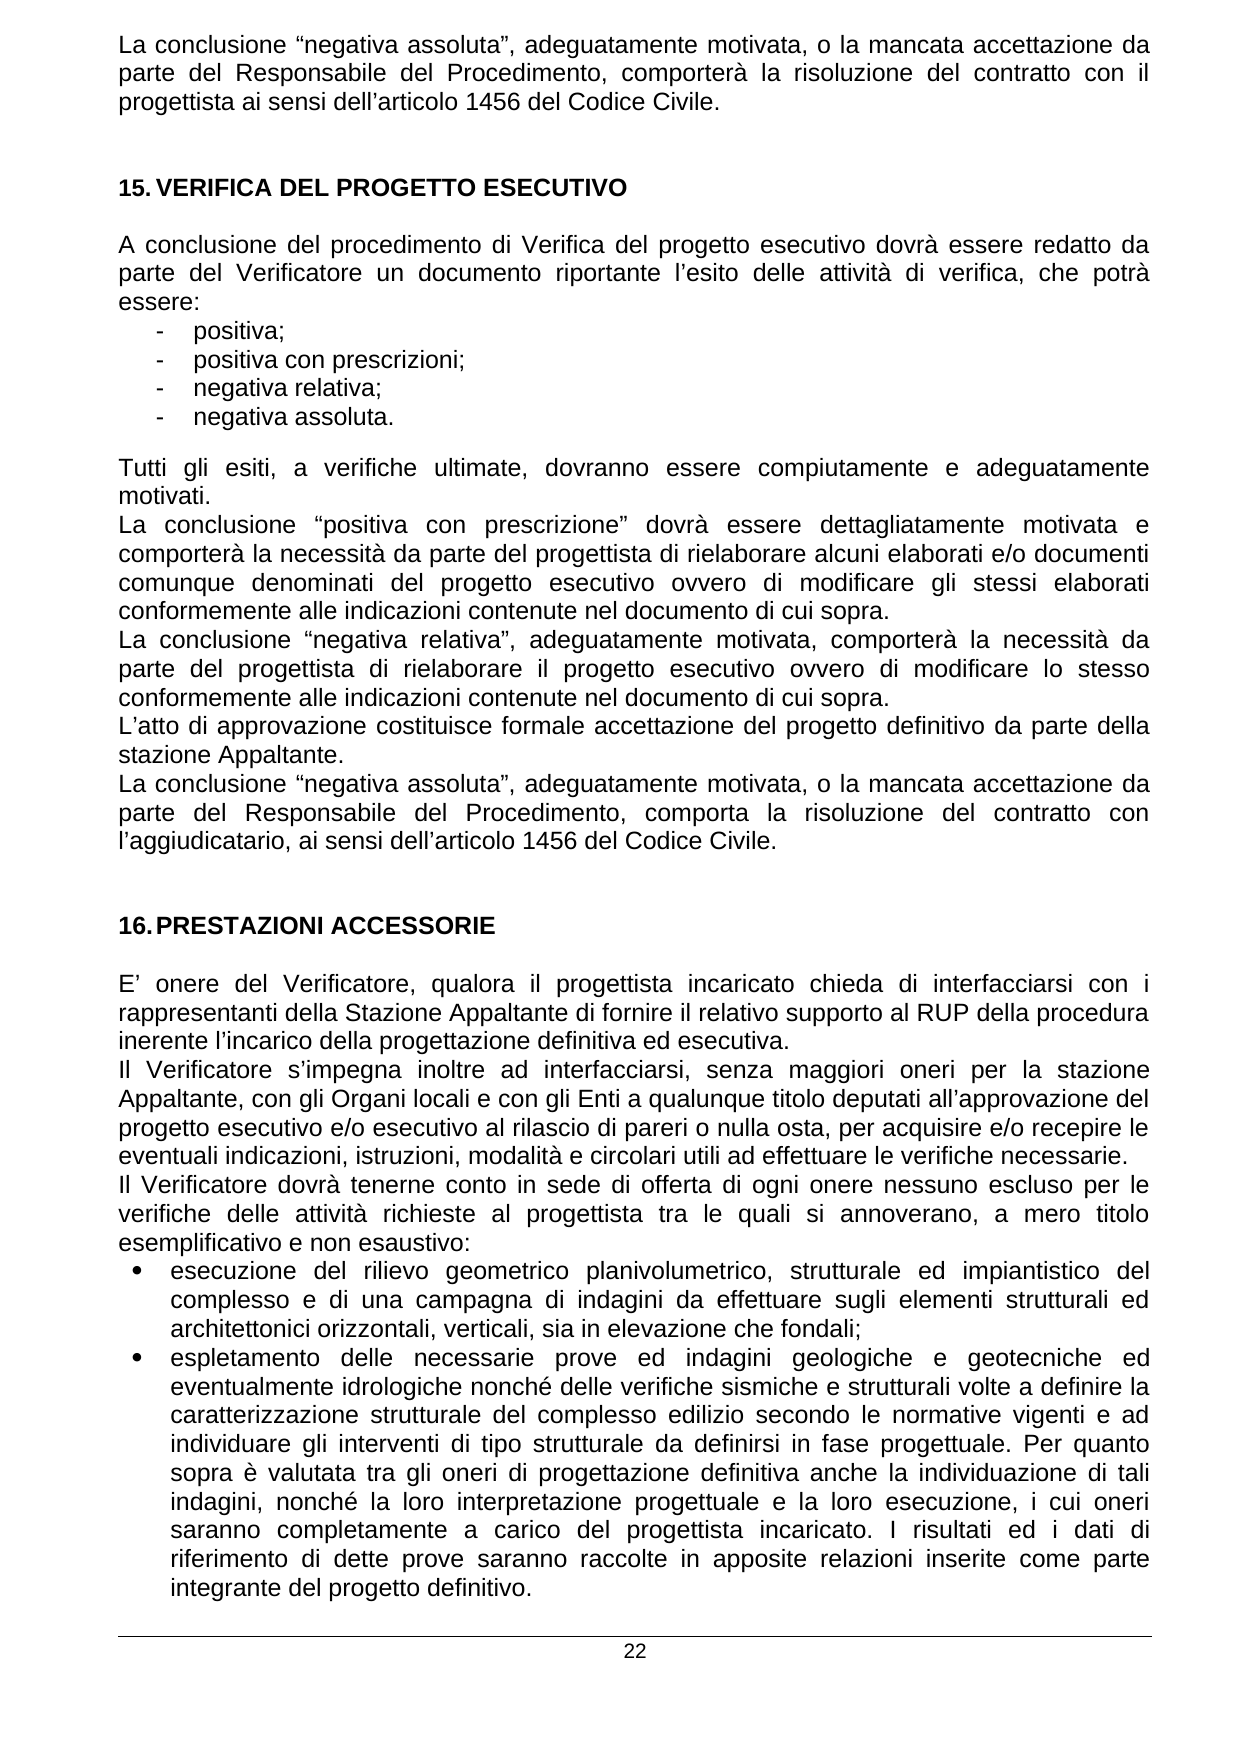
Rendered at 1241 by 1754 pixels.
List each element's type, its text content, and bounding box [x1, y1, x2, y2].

text La conclusione “negativa assoluta”, adeguatamente motivata, o la mancata accettazione da parte del Responsabile del Procedimento, comporta la risoluzione del contratto con l’aggiudicatario, ai sensi dell’articolo 1456 del Codice Civile. [118, 769, 1152, 855]
text La conclusione “negativa relativa”, adeguatamente motivata, comporterà la necessità da parte del progettista di rielaborare il progetto esecutivo ovvero di modificare lo stesso conformemente alle indicazioni contenute nel documento di cui sopra. [118, 625, 1152, 711]
list negativa relativa; [156, 373, 1152, 402]
list espletamento delle necessarie prove ed indagini geologiche e geotecniche ed eventualmente idrologiche nonché delle verifiche sismiche e strutturali volte a definire la caratterizzazione strutturale del complesso edilizio secondo le normative vigenti e ad individuare gli interventi di tipo strutturale da definirsi in fase progettuale. Per quanto sopra è valutata tra gli oneri di progettazione definitiva anche la individuazione di tali indagini, nonché la loro interpretazione progettuale e la loro esecuzione, i cui oneri saranno completamente a carico del progettista incaricato. I risultati ed i dati di riferimento di dette prove saranno raccolte in apposite relazioni inserite come parte integrante del progetto definitivo. [133, 1343, 1152, 1602]
text Tutti gli esiti, a verifiche ultimate, dovranno essere compiutamente e adeguatamente motivati. [118, 452, 1152, 510]
list negativa assoluta. [156, 402, 1152, 431]
text L’atto di approvazione costituisce formale accettazione del progetto definitivo da parte della stazione Appaltante. [118, 711, 1152, 769]
text La conclusione “negativa assoluta”, adeguatamente motivata, o la mancata accettazione da parte del Responsabile del Procedimento, comporterà la risoluzione del contratto con il progettista ai sensi dell’articolo 1456 del Codice Civile. [118, 29, 1152, 116]
list VERIFICA DEL PROGETTO ESECUTIVO [118, 173, 1152, 202]
list positiva; [156, 316, 1152, 345]
text Il Verificatore dovrà tenerne conto in sede di offerta di ogni onere nessuno escluso per le verifiche delle attività richieste al progettista tra le quali si annoverano, a mero titolo esemplificativo e non esaustivo: [118, 1170, 1152, 1256]
list PRESTAZIONI ACCESSORIE [118, 911, 1152, 940]
text E’ onere del Verificatore, qualora il progettista incaricato chieda di interfacciarsi con i rappresentanti della Stazione Appaltante di fornire il relativo supporto al RUP della procedura inerente l’incarico della progettazione definitiva ed esecutiva. [118, 969, 1152, 1055]
list positiva con prescrizioni; [156, 345, 1152, 373]
list esecuzione del rilievo geometrico planivolumetrico, strutturale ed impiantistico del complesso e di una campagna di indagini da effettuare sugli elementi strutturali ed architettonici orizzontali, verticali, sia in elevazione che fondali; [133, 1256, 1152, 1343]
text La conclusione “positiva con prescrizione” dovrà essere dettagliatamente motivata e comporterà la necessità da parte del progettista di rielaborare alcuni elaborati e/o documenti comunque denominati del progetto esecutivo ovvero di modificare gli stessi elaborati conformemente alle indicazioni contenute nel documento di cui sopra. [118, 510, 1152, 625]
text Il Verificatore s’impegna inoltre ad interfacciarsi, senza maggiori oneri per la stazione Appaltante, con gli Organi locali e con gli Enti a qualunque titolo deputati all’approvazione del progetto esecutivo e/o esecutivo al rilascio di pareri o nulla osta, per acquisire e/o recepire le eventuali indicazioni, istruzioni, modalità e circolari utili ad effettuare le verifiche necessarie. [118, 1055, 1152, 1170]
text A conclusione del procedimento di Verifica del progetto esecutivo dovrà essere redatto da parte del Verificatore un documento riportante l’esito delle attività di verifica, che potrà essere: [118, 230, 1152, 316]
